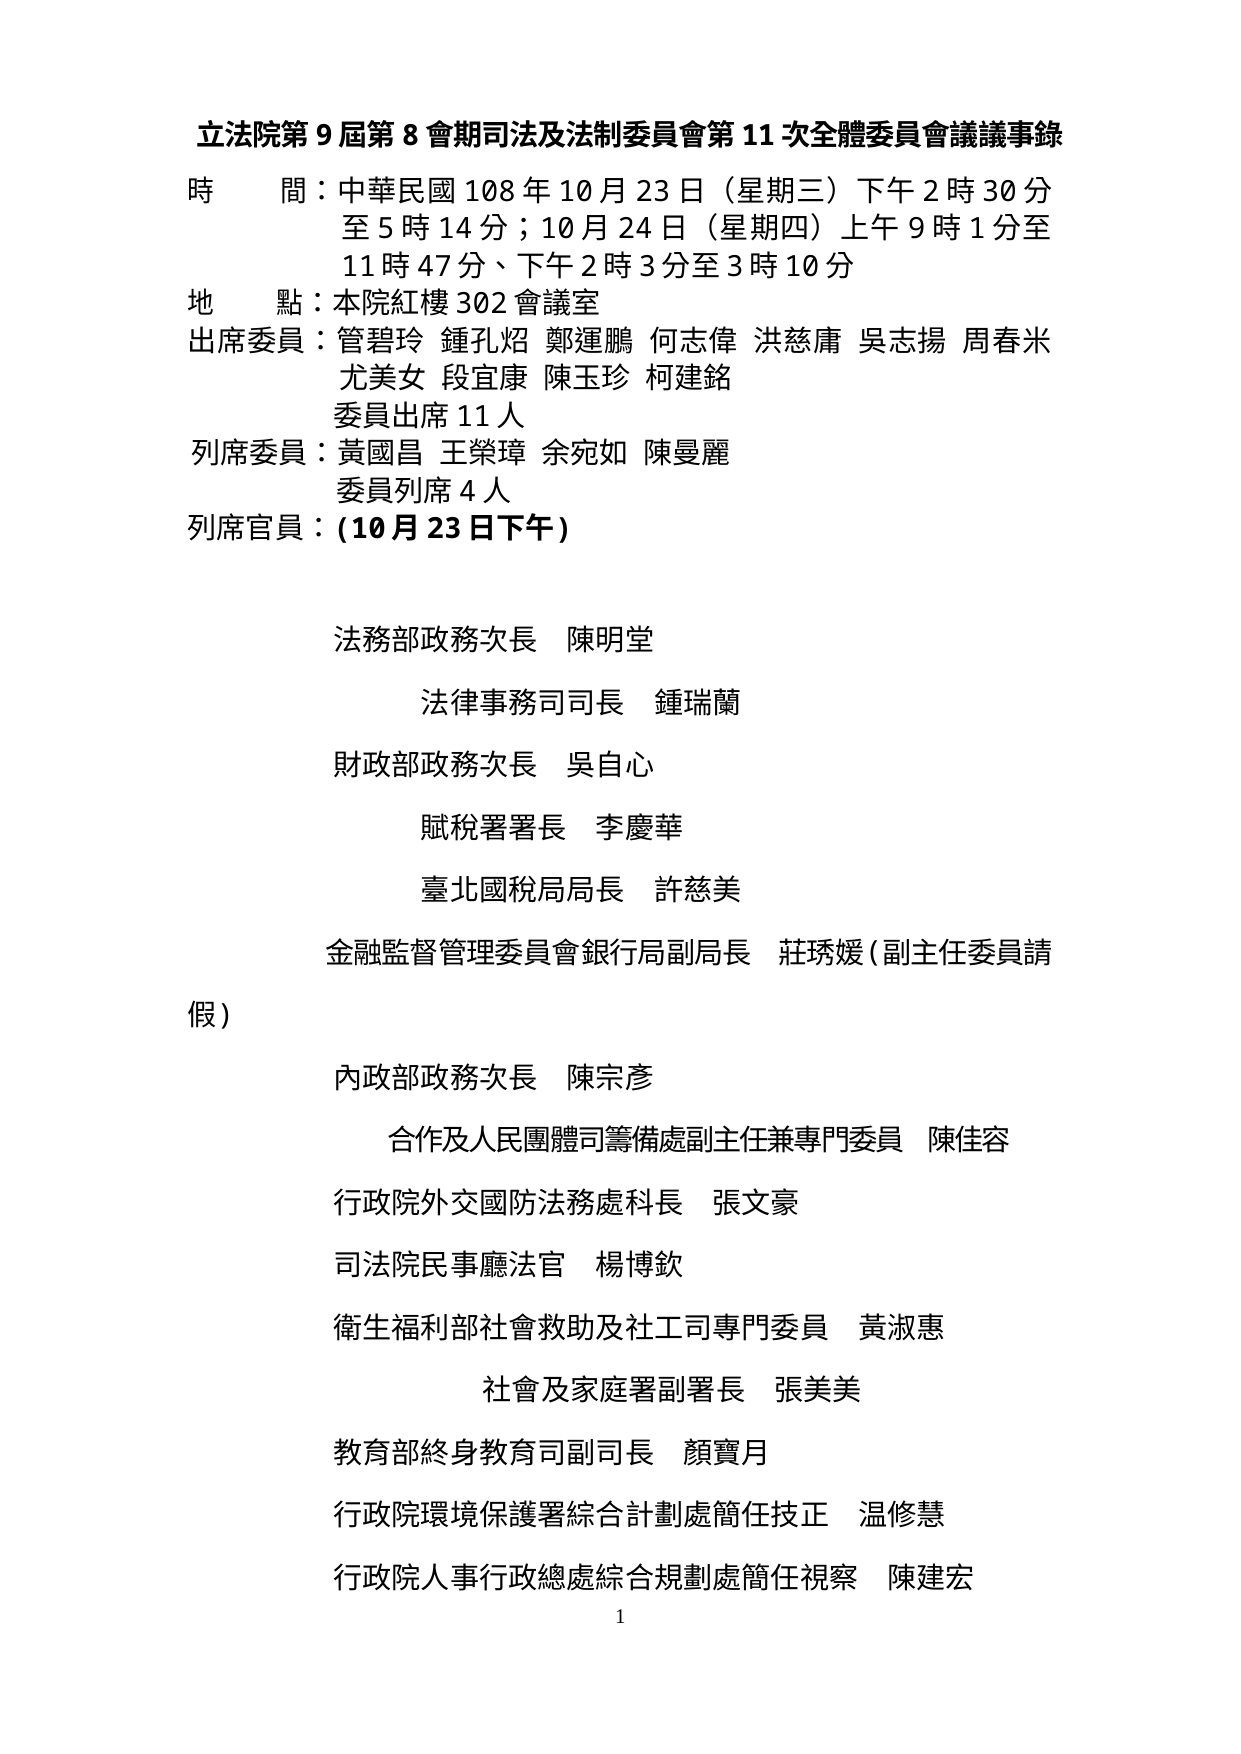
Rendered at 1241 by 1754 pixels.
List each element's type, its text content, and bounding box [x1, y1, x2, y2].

text 行政院人事行政總處綜合規劃處簡任視察 陳建宏 [187, 1534, 1053, 1596]
text 委員出席11人 [187, 396, 1053, 434]
text 賦稅署署長 李慶華 [187, 784, 1053, 846]
text 列席官員：(10月23日下午) [187, 509, 1053, 546]
text 金融監督管理委員會銀行局副局長 莊琇媛(副主任委員請假) [187, 909, 1053, 1034]
text 合作及人民團體司籌備處副主任兼專門委員 陳佳容 [187, 1096, 1053, 1159]
text 列席委員：黃國昌 王榮璋 余宛如 陳曼麗 [191, 434, 1053, 471]
text 臺北國稅局局長 許慈美 [187, 846, 1053, 909]
text 財政部政務次長 吳自心 [187, 721, 1053, 784]
text 時 間：中華民國108年10月23日（星期三）下午2時30分至5時14分；10月24日（星期四）上午9時1分至11時47分、下午2時3分至3時10分 [187, 171, 1053, 284]
text 社會及家庭署副署長 張美美 [187, 1346, 1053, 1409]
text 內政部政務次長 陳宗彥 [187, 1034, 1053, 1096]
text 法務部政務次長 陳明堂 [187, 596, 1053, 659]
text 委員列席4人 [187, 471, 1053, 509]
text 衛生福利部社會救助及社工司專門委員 黃淑惠 [187, 1284, 1053, 1346]
text 出席委員：管碧玲 鍾孔炤 鄭運鵬 何志偉 洪慈庸 吳志揚 周春米 尤美女 段宜康 陳玉珍 柯建銘 [187, 321, 1053, 396]
text 行政院外交國防法務處科長 張文豪 [187, 1159, 1053, 1221]
text 教育部終身教育司副司長 顏寶月 [187, 1409, 1053, 1471]
text 行政院環境保護署綜合計劃處簡任技正 温修慧 [187, 1471, 1053, 1534]
text 地 點：本院紅樓302會議室 [187, 284, 1053, 321]
text 立法院第9屆第8會期司法及法制委員會第11次全體委員會議議事錄 [187, 115, 1073, 152]
text 司法院民事廳法官 楊博欽 [187, 1221, 1053, 1284]
text 法律事務司司長 鍾瑞蘭 [187, 659, 1053, 721]
